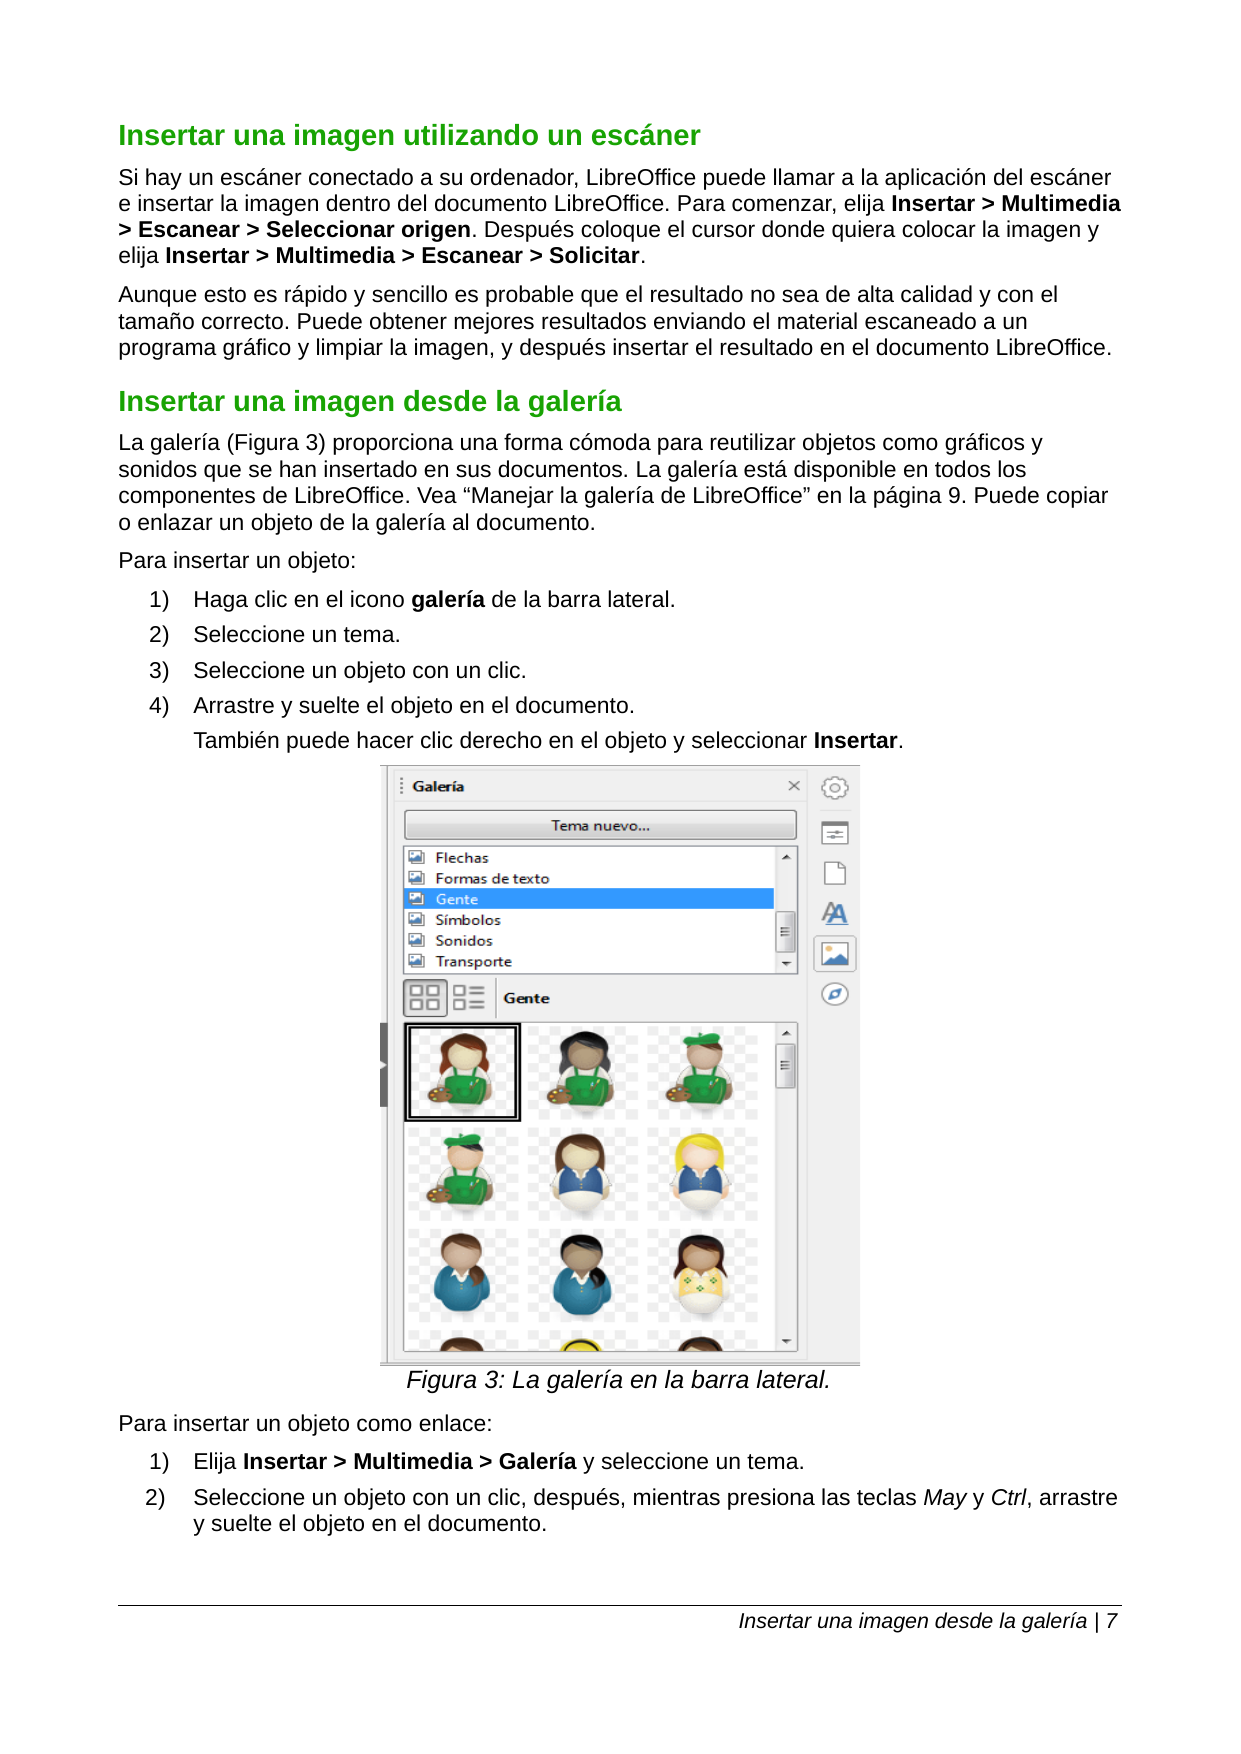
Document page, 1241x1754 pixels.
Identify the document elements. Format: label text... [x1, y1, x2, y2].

text La galería (Figura 3) proporciona una forma cómoda para reutilizar objetos como gráficos y sonidos que se han insertado en sus documentos. La galería está disponible en todos los componentes de LibreOffice. Vea “Manejar la galería de LibreOffice” en la página 9. Puede copiar o enlazar un objeto de la galería al documento. [118, 429, 1122, 535]
list Arrastre y suelte el objeto en el documento. [169, 692, 1122, 718]
list Seleccione un tema. [169, 621, 1122, 648]
list Haga clic en el icono galería de la barra lateral. [169, 586, 1122, 612]
text Si hay un escáner conectado a su ordenador, LibreOffice puede llamar a la aplicación del escáner e insertar la imagen dentro del documento LibreOffice. Para comenzar, elija Insertar > Multimedia > Escanear > Seleccionar origen. Después coloque el cursor donde quiera colocar la imagen y elija Insertar > Multimedia > Escanear > Solicitar. [118, 163, 1122, 269]
list Seleccione un objeto con un clic, después, mientras presiona las teclas May y Ctrl, arrastre y suelte el objeto en el documento. [165, 1483, 1122, 1536]
list Para insertar un objeto como enlace: [118, 1409, 1122, 1436]
list También puede hacer clic derecho en el objeto y seleccionar Insertar. [169, 727, 1122, 753]
picture [380, 765, 861, 1366]
text Aunque esto es rápido y sencillo es probable que el resultado no sea de alta calidad y con el tamaño correcto. Puede obtener mejores resultados enviando el material escaneado a un programa gráfico y limpiar la imagen, y después insertar el resultado en el documento LibreOffice. [118, 281, 1122, 360]
text Figura 3: La galería en la barra lateral. [380, 1366, 860, 1394]
list Elija Insertar > Multimedia > Galería y seleccione un tema. [169, 1448, 1122, 1475]
list Para insertar un objeto: [118, 547, 1122, 574]
subtitle Insertar una imagen desde la galería [118, 384, 1122, 418]
list Seleccione un objeto con un clic. [169, 657, 1122, 683]
subtitle Insertar una imagen utilizando un escáner [118, 118, 1122, 152]
